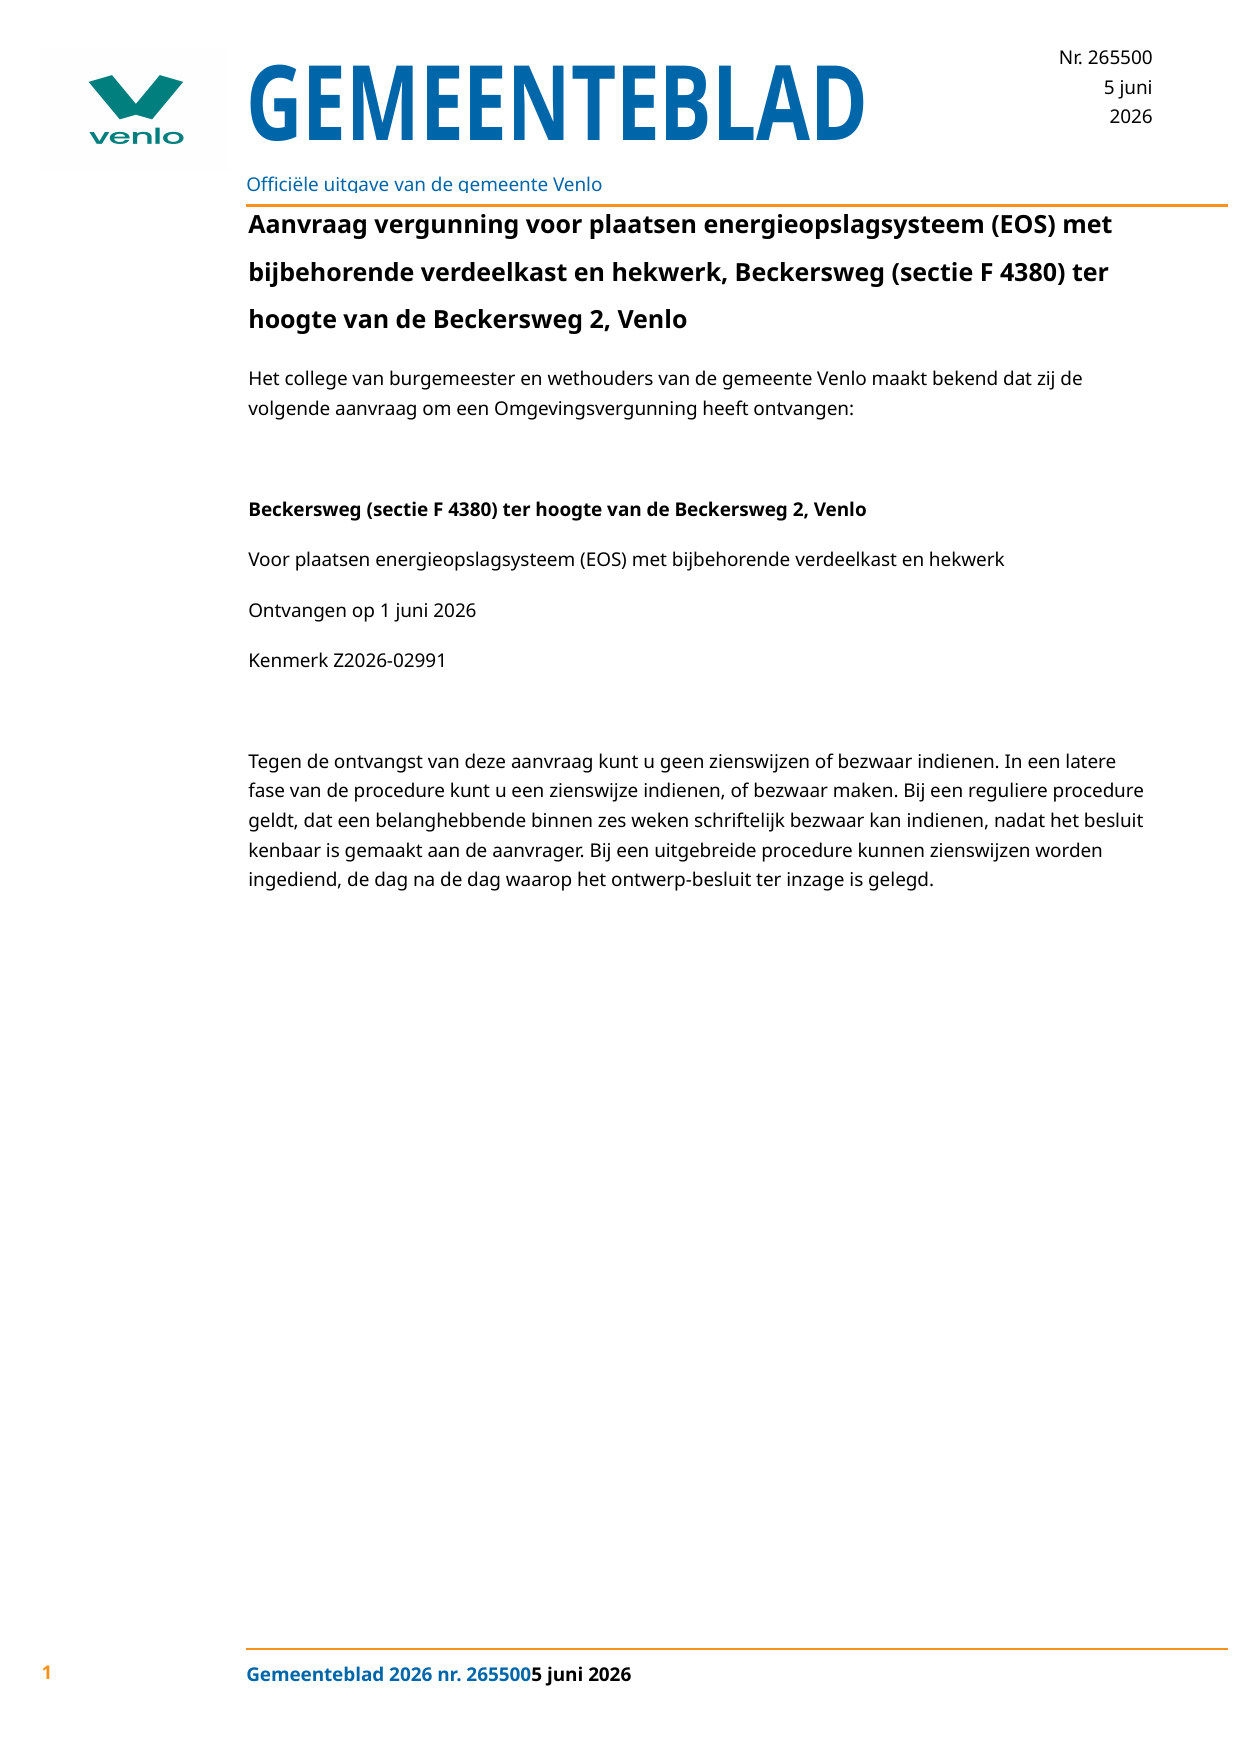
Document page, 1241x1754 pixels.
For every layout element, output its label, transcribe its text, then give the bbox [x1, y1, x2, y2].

text Kenmerk Z2026-02991 [248, 647, 1152, 673]
text Beckersweg (sectie F 4380) ter hoogte van de Beckersweg 2, Venlo [248, 496, 1152, 522]
text Ontvangen op 1 juni 2026 [248, 597, 1152, 622]
picture [41, 47, 231, 172]
text Het college van burgemeester en wethouders van de gemeente Venlo maakt bekend dat zij de volgende aanvraag om een Omgevingsvergunning heeft ontvangen: [248, 366, 1152, 421]
text Tegen de ontvangst van deze aanvraag kunt u geen zienswijzen of bezwaar indienen. In een latere fase van de procedure kunt u een zienswijze indienen, of bezwaar maken. Bij een reguliere procedure geldt, dat een belanghebbende binnen zes weken schriftelijk bezwaar kan indienen, nadat het besluit kenbaar is gemaakt aan de aanvrager. Bij een uitgebreide procedure kunnen zienswijzen worden ingediend, de dag na de dag waarop het ontwerp-besluit ter inzage is gelegd. [248, 748, 1152, 892]
text Aanvraag vergunning voor plaatsen energieopslagsysteem (EOS) met bijbehorende verdeelkast en hekwerk, Beckersweg (sectie F 4380) ter hoogte van de Beckersweg 2, Venlo [248, 207, 1152, 336]
text Voor plaatsen energieopslagsysteem (EOS) met bijbehorende verdeelkast en hekwerk [248, 546, 1152, 572]
